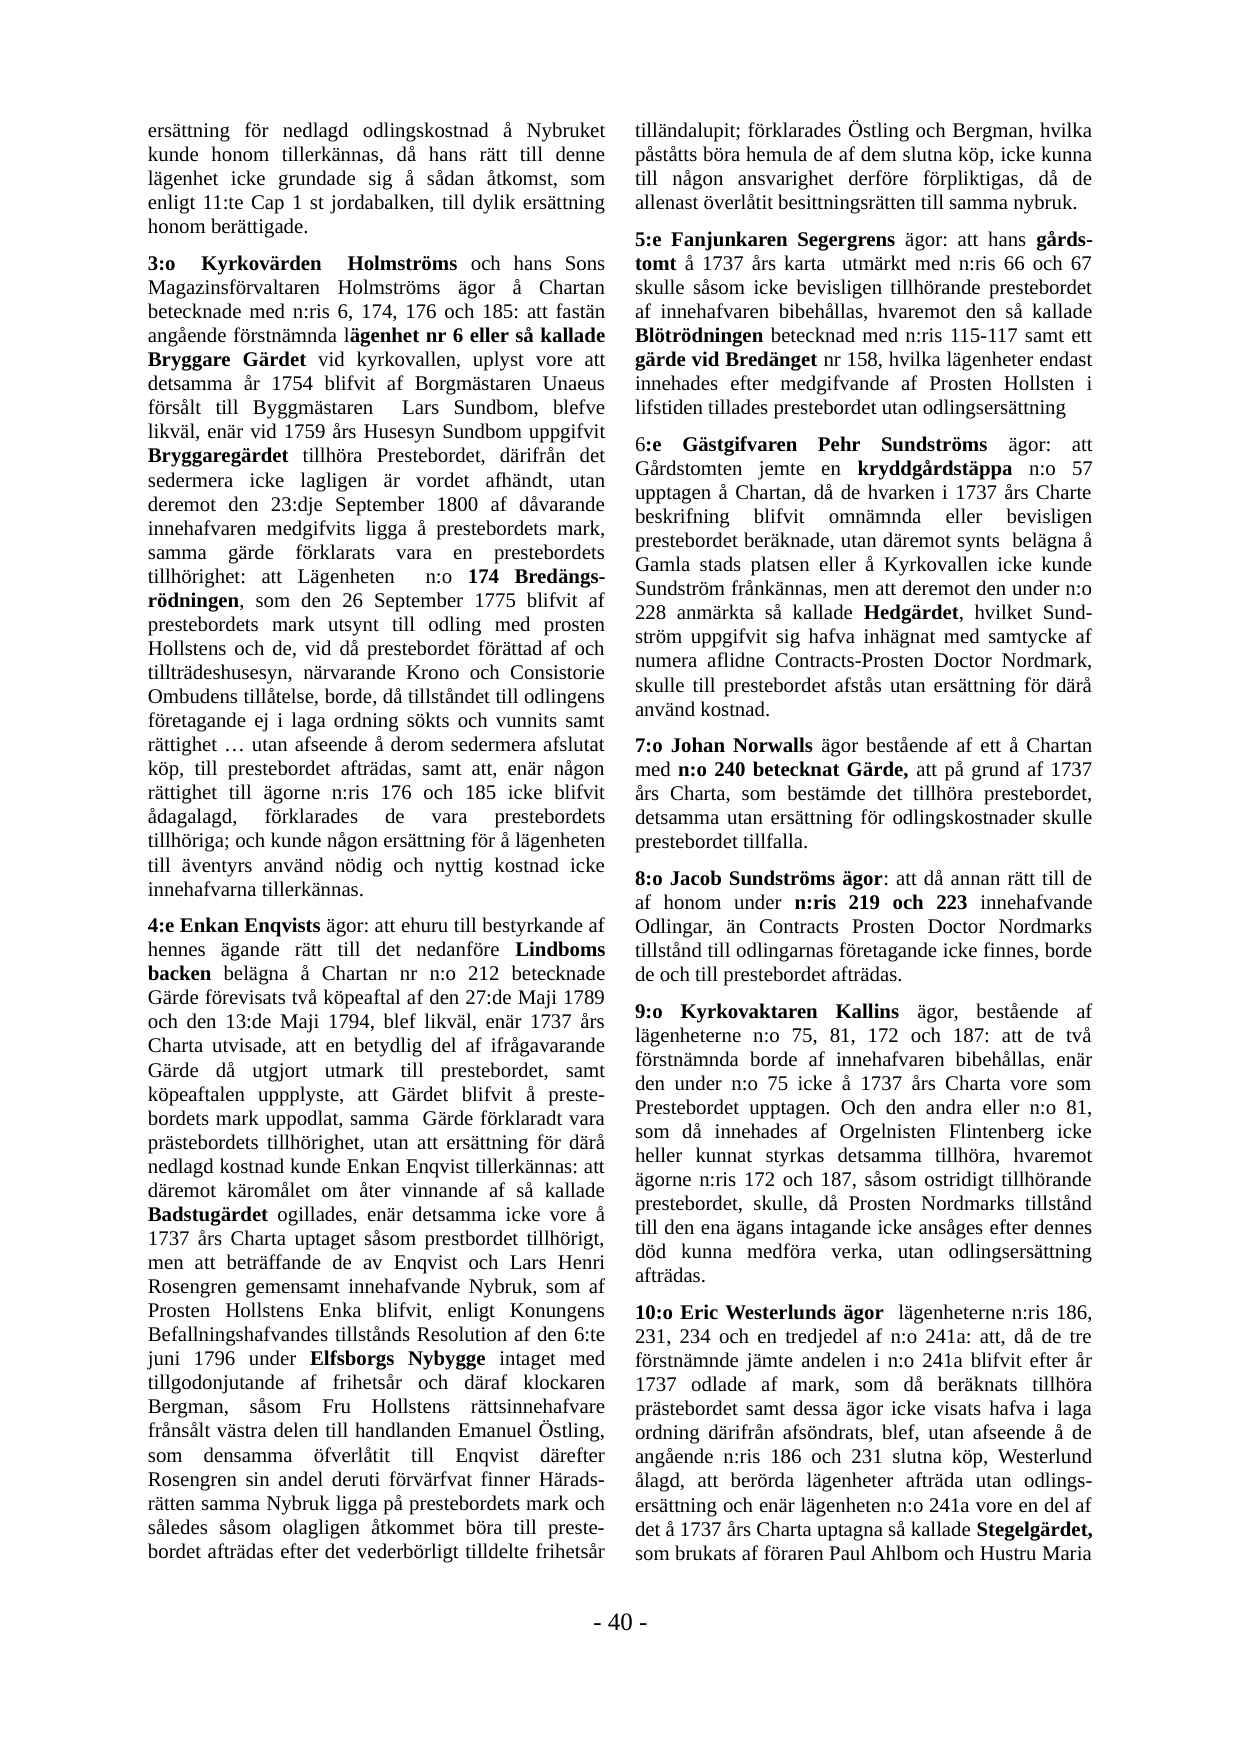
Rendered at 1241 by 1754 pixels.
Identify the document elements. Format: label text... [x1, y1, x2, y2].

text 5:e Fanjunkaren Segergrens ägor: att hans gårds-tomt å 1737 års karta utmärkt med n:ris 66 och 67 skulle såsom icke bevisligen tillhörande prestebordet af innehafvaren bibehållas, hvaremot den så kallade Blötrödningen betecknad med n:ris 115-117 samt ett gärde vid Bredänget nr 158, hvilka lägenheter endast innehades efter medgifvande af Prosten Hollsten i lifstiden tillades prestebordet utan odlingsersättning [635, 227, 1093, 419]
text 10:o Eric Westerlunds ägor lägenheterne n:ris 186, 231, 234 och en tredjedel af n:o 241a: att, då de tre förstnämnde jämte andelen i n:o 241a blifvit efter år 1737 odlade af mark, som då beräknats tillhöra prästebordet samt dessa ägor icke visats hafva i laga ordning därifrån afsöndrats, blef, utan afseende å de angående n:ris 186 och 231 slutna köp, Westerlund ålagd, att berörda lägenheter afträda utan odlings-ersättning och enär lägenheten n:o 241a vore en del af det å 1737 års Charta uptagna så kallade Stegelgärdet, som brukats af föraren Paul Ahlbom och Hustru Maria [635, 1300, 1093, 1565]
text tilländalupit; förklarades Östling och Bergman, hvilka påståtts böra hemula de af dem slutna köp, icke kunna till någon ansvarighet derföre förpliktigas, då de allenast överlåtit besittningsrätten till samma nybruk. [635, 118, 1093, 214]
text 8:o Jacob Sundströms ägor: att då annan rätt till de af honom under n:ris 219 och 223 innehafvande Odlingar, än Contracts Prosten Doctor Nordmarks tillstånd till odlingarnas företagande icke finnes, borde de och till prestebordet afträdas. [635, 866, 1093, 986]
text 6:e Gästgifvaren Pehr Sundströms ägor: att Gårdstomten jemte en kryddgårdstäppa n:o 57 upptagen å Chartan, då de hvarken i 1737 års Charte beskrifning blifvit omnämnda eller bevisligen prestebordet beräknade, utan däremot synts belägna å Gamla stads platsen eller å Kyrkovallen icke kunde Sundström frånkännas, men att deremot den under n:o 228 anmärkta så kallade Hedgärdet, hvilket Sund-ström uppgifvit sig hafva inhägnat med samtycke af numera aflidne Contracts-Prosten Doctor Nordmark, skulle till prestebordet afstås utan ersättning för därå använd kostnad. [635, 432, 1093, 721]
text 3:o Kyrkovärden Holmströms och hans Sons Magazinsförvaltaren Holmströms ägor å Chartan betecknade med n:ris 6, 174, 176 och 185: att fastän angående förstnämnda lägenhet nr 6 eller så kallade Bryggare Gärdet vid kyrkovallen, uplyst vore att detsamma år 1754 blifvit af Borgmästaren Unaeus försålt till Byggmästaren Lars Sundbom, blefve likväl, enär vid 1759 års Husesyn Sundbom uppgifvit Bryggaregärdet tillhöra Prestebordet, därifrån det sedermera icke lagligen är vordet afhändt, utan deremot den 23:dje September 1800 af dåvarande innehafvaren medgifvits ligga å prestebordets mark, samma gärde förklarats vara en prestebordets tillhörighet: att Lägenheten n:o 174 Bredängs-rödningen, som den 26 September 1775 blifvit af prestebordets mark utsynt till odling med prosten Hollstens och de, vid då prestebordet förättad af och tillträdeshusesyn, närvarande Krono och Consistorie Ombudens tillåtelse, borde, då tillståndet till odlingens företagande ej i laga ordning sökts och vunnits samt rättighet … utan afseende å derom sedermera afslutat köp, till prestebordet afträdas, samt att, enär någon rättighet till ägorne n:ris 176 och 185 icke blifvit ådagalagd, förklarades de vara prestebordets tillhöriga; och kunde någon ersättning för å lägenheten till äventyrs använd nödig och nyttig kostnad icke innehafvarna tillerkännas. [148, 251, 605, 901]
text ersättning för nedlagd odlingskostnad å Nybruket kunde honom tillerkännas, då hans rätt till denne lägenhet icke grundade sig å sådan åtkomst, som enligt 11:te Cap 1 st jordabalken, till dylik ersättning honom berättigade. [148, 118, 605, 238]
text 9:o Kyrkovaktaren Kallins ägor, bestående af lägenheterne n:o 75, 81, 172 och 187: att de två förstnämnda borde af innehafvaren bibehållas, enär den under n:o 75 icke å 1737 års Charta vore som Prestebordet upptagen. Och den andra eller n:o 81, som då innehades af Orgelnisten Flintenberg icke heller kunnat styrkas detsamma tillhöra, hvaremot ägorne n:ris 172 och 187, såsom ostridigt tillhörande prestebordet, skulle, då Prosten Nordmarks tillstånd till den ena ägans intagande icke ansåges efter dennes död kunna medföra verka, utan odlingsersättning afträdas. [635, 999, 1093, 1287]
text 7:o Johan Norwalls ägor bestående af ett å Chartan med n:o 240 betecknat Gärde, att på grund af 1737 års Charta, som bestämde det tillhöra prestebordet, detsamma utan ersättning för odlingskostnader skulle prestebordet tillfalla. [635, 733, 1093, 853]
text 4:e Enkan Enqvists ägor: att ehuru till bestyrkande af hennes ägande rätt till det nedanföre Lindboms backen belägna å Chartan nr n:o 212 betecknade Gärde förevisats två köpeaftal af den 27:de Maji 1789 och den 13:de Maji 1794, blef likväl, enär 1737 års Charta utvisade, att en betydlig del af ifrågavarande Gärde då utgjort utmark till prestebordet, samt köpeaftalen uppplyste, att Gärdet blifvit å preste-bordets mark uppodlat, samma Gärde förklaradt vara prästebordets tillhörighet, utan att ersättning för därå nedlagd kostnad kunde Enkan Enqvist tillerkännas: att däremot käromålet om åter vinnande af så kallade Badstugärdet ogillades, enär detsamma icke vore å 1737 års Charta uptaget såsom prestbordet tillhörigt, men att beträffande de av Enqvist och Lars Henri Rosengren gemensamt innehafvande Nybruk, som af Prosten Hollstens Enka blifvit, enligt Konungens Befallningshafvandes tillstånds Resolution af den 6:te juni 1796 under Elfsborgs Nybygge intaget med tillgodonjutande af frihetsår och däraf klockaren Bergman, såsom Fru Hollstens rättsinnehafvare frånsålt västra delen till handlanden Emanuel Östling, som densamma öfverlåtit till Enqvist därefter Rosengren sin andel deruti förvärfvat finner Härads-rätten samma Nybruk ligga på prestebordets mark och således såsom olagligen åtkommet böra till preste-bordet afträdas efter det vederbörligt tilldelte frihetsår [148, 913, 605, 1563]
